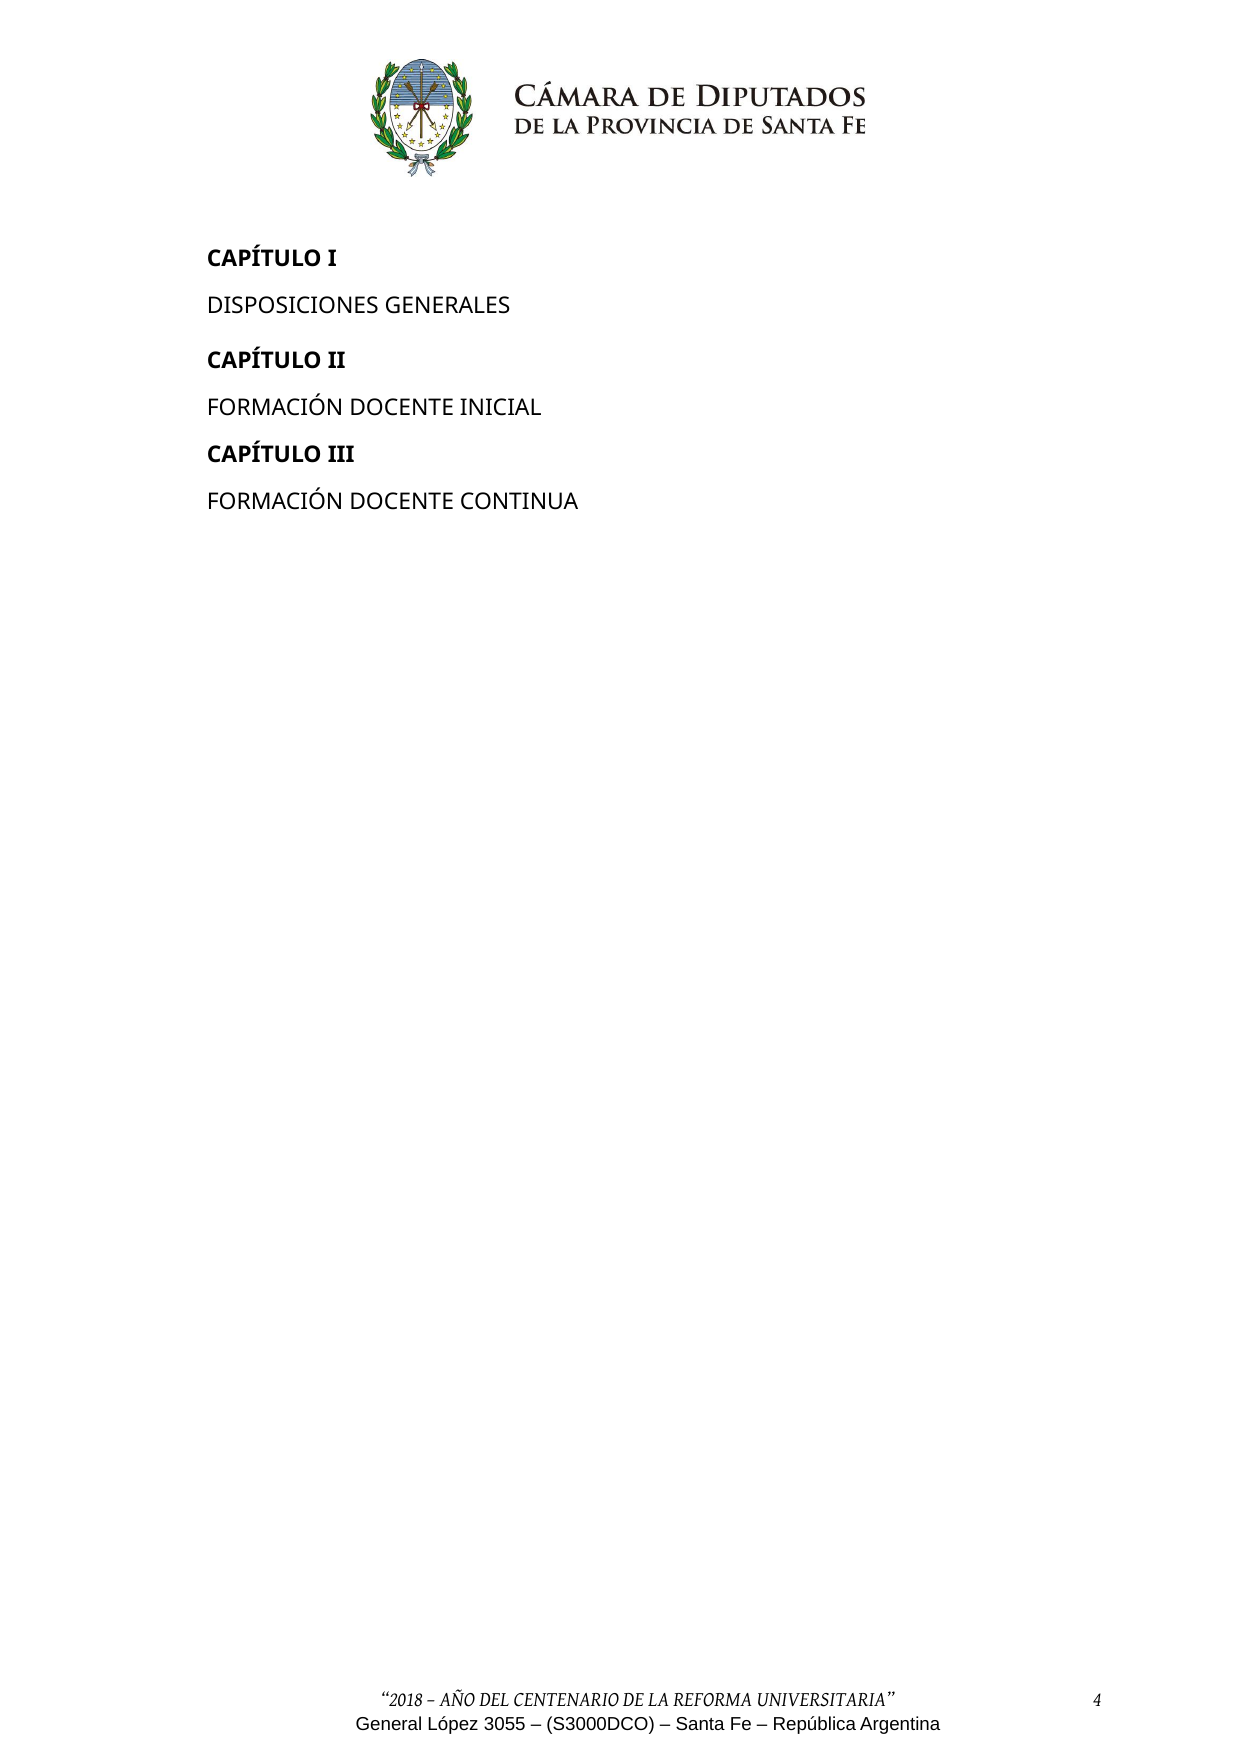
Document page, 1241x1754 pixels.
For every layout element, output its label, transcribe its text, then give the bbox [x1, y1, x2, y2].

subtitle CAPÍTULO I [207, 242, 1181, 273]
text CAPÍTULO II [207, 344, 1181, 376]
text CAPÍTULO III [207, 438, 1181, 469]
subtitle FORMACIÓN DOCENTE INICIAL [207, 391, 1181, 422]
subtitle DISPOSICIONES GENERALES [207, 289, 1181, 320]
text FORMACIÓN DOCENTE CONTINUA [207, 485, 1181, 516]
picture [370, 59, 866, 181]
